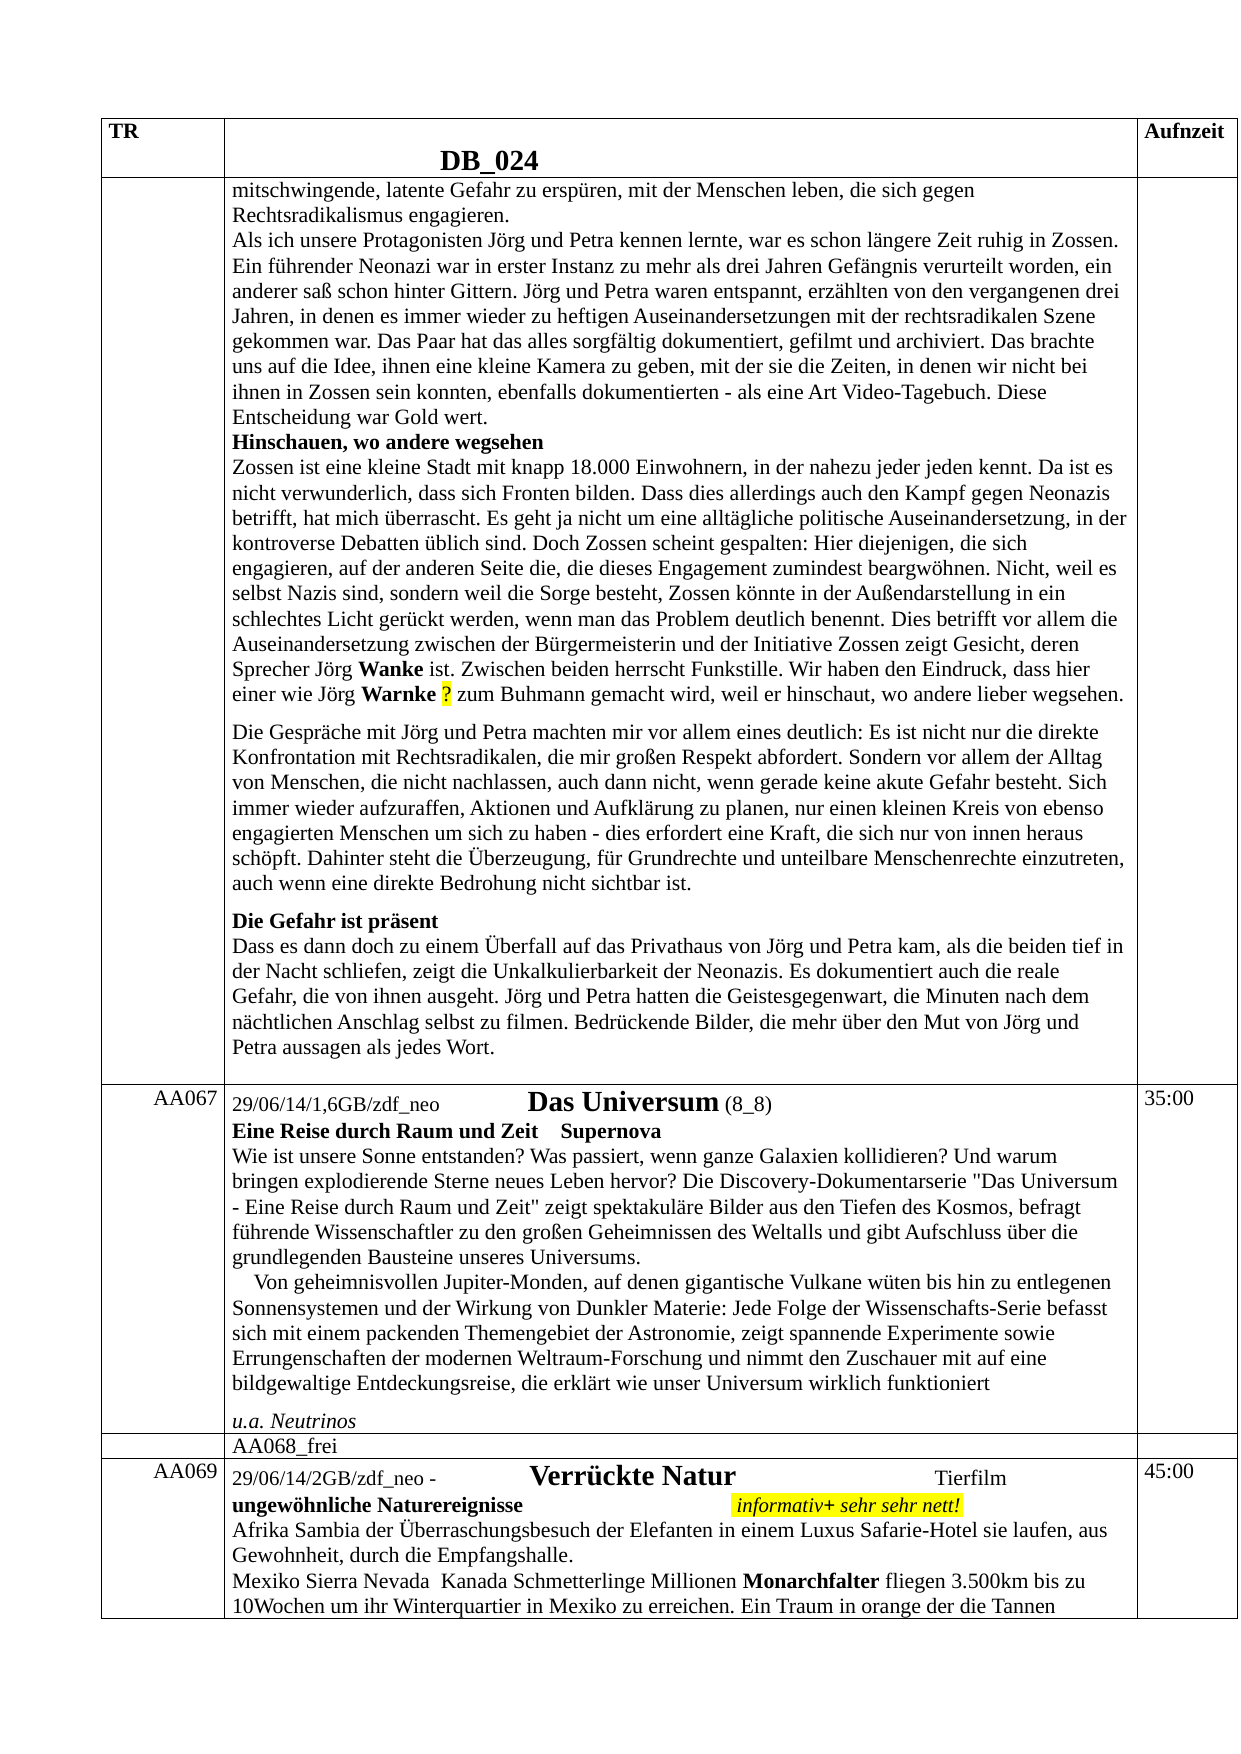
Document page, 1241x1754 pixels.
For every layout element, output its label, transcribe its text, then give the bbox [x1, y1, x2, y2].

table_cell 29/06/14/1,6GB/zdf_neo Das Universum (8_8) Eine Reise durch Raum und Zeit Supernova Wie ist unsere Sonne entstanden? Was passiert, wenn ganze Galaxien kollidieren? Und warum bringen explodierende Sterne neues Leben hervor? Die Discovery-Dokumentarserie "Das Universum - Eine Reise durch Raum und Zeit" zeigt spektakuläre Bilder aus den Tiefen des Kosmos, befragt führende Wissenschaftler zu den großen Geheimnissen des Weltalls und gibt Aufschluss über die grundlegenden Bausteine unseres Universums. Von geheimnisvollen Jupiter-Monden, auf denen gigantische Vulkane wüten bis hin zu entlegenen Sonnensystemen und der Wirkung von Dunkler Materie: Jede Folge der Wissenschafts-Serie befasst sich mit einem packenden Themengebiet der Astronomie, zeigt spannende Experimente sowie Errungenschaften der modernen Weltraum-Forschung und nimmt den Zuschauer mit auf eine bildgewaltige Entdeckungsreise, die erklärt wie unser Universum wirklich funktioniert u.a. Neutrinos [225, 1085, 1137, 1433]
table_cell AA067 [102, 1085, 224, 1433]
table_cell [1138, 1434, 1237, 1458]
table_cell [102, 1434, 224, 1458]
table_header Aufnzeit [1138, 119, 1237, 177]
table_cell AA069 [102, 1459, 224, 1618]
table_cell 45:00 [1138, 1459, 1237, 1618]
table_cell [102, 178, 224, 1084]
table_cell AA068_frei [225, 1434, 1137, 1458]
table_cell [1138, 178, 1237, 1084]
table_cell 29/06/14/2GB/zdf_neo - Verrückte Natur Tierfilm ungewöhnliche Naturereignisse informativ+ sehr sehr nett! Afrika Sambia der Überraschungsbesuch der Elefanten in einem Luxus Safarie-Hotel sie laufen, aus Gewohnheit, durch die Empfangshalle. Mexiko Sierra Nevada Kanada Schmetterlinge Millionen Monarchfalter fliegen 3.500km bis zu 10Wochen um ihr Winterquartier in Mexiko zu erreichen. Ein Traum in orange der die Tannen [225, 1459, 1137, 1618]
table_cell 35:00 [1138, 1085, 1237, 1433]
table_cell mitschwingende, latente Gefahr zu erspüren, mit der Menschen leben, die sich gegen Rechtsradikalismus engagieren. Als ich unsere Protagonisten Jörg und Petra kennen lernte, war es schon längere Zeit ruhig in Zossen. Ein führender Neonazi war in erster Instanz zu mehr als drei Jahren Gefängnis verurteilt worden, ein anderer saß schon hinter Gittern. Jörg und Petra waren entspannt, erzählten von den vergangenen drei Jahren, in denen es immer wieder zu heftigen Auseinandersetzungen mit der rechtsradikalen Szene gekommen war. Das Paar hat das alles sorgfältig dokumentiert, gefilmt und archiviert. Das brachte uns auf die Idee, ihnen eine kleine Kamera zu geben, mit der sie die Zeiten, in denen wir nicht bei ihnen in Zossen sein konnten, ebenfalls dokumentierten - als eine Art Video-Tagebuch. Diese Entscheidung war Gold wert. Hinschauen, wo andere wegsehen Zossen ist eine kleine Stadt mit knapp 18.000 Einwohnern, in der nahezu jeder jeden kennt. Da ist es nicht verwunderlich, dass sich Fronten bilden. Dass dies allerdings auch den Kampf gegen Neonazis betrifft, hat mich überrascht. Es geht ja nicht um eine alltägliche politische Auseinandersetzung, in der kontroverse Debatten üblich sind. Doch Zossen scheint gespalten: Hier diejenigen, die sich engagieren, auf der anderen Seite die, die dieses Engagement zumindest beargwöhnen. Nicht, weil es selbst Nazis sind, sondern weil die Sorge besteht, Zossen könnte in der Außendarstellung in ein schlechtes Licht gerückt werden, wenn man das Problem deutlich benennt. Dies betrifft vor allem die Auseinandersetzung zwischen der Bürgermeisterin und der Initiative Zossen zeigt Gesicht, deren Sprecher Jörg Wanke ist. Zwischen beiden herrscht Funkstille. Wir haben den Eindruck, dass hier einer wie Jörg Warnke ? zum Buhmann gemacht wird, weil er hinschaut, wo andere lieber wegsehen. Die Gespräche mit Jörg und Petra machten mir vor allem eines deutlich: Es ist nicht nur die direkte Konfrontation mit Rechtsradikalen, die mir großen Respekt abfordert. Sondern vor allem der Alltag von Menschen, die nicht nachlassen, auch dann nicht, wenn gerade keine akute Gefahr besteht. Sich immer wieder aufzuraffen, Aktionen und Aufklärung zu planen, nur einen kleinen Kreis von ebenso engagierten Menschen um sich zu haben - dies erfordert eine Kraft, die sich nur von innen heraus schöpft. Dahinter steht die Überzeugung, für Grundrechte und unteilbare Menschenrechte einzutreten, auch wenn eine direkte Bedrohung nicht sichtbar ist. Die Gefahr ist präsent Dass es dann doch zu einem Überfall auf das Privathaus von Jörg und Petra kam, als die beiden tief in der Nacht schliefen, zeigt die Unkalkulierbarkeit der Neonazis. Es dokumentiert auch die reale Gefahr, die von ihnen ausgeht. Jörg und Petra hatten die Geistesgegenwart, die Minuten nach dem nächtlichen Anschlag selbst zu filmen. Bedrückende Bilder, die mehr über den Mut von Jörg und Petra aussagen als jedes Wort. [225, 178, 1137, 1084]
table_header DB_024 [225, 119, 1137, 177]
table_header TR [102, 119, 224, 177]
